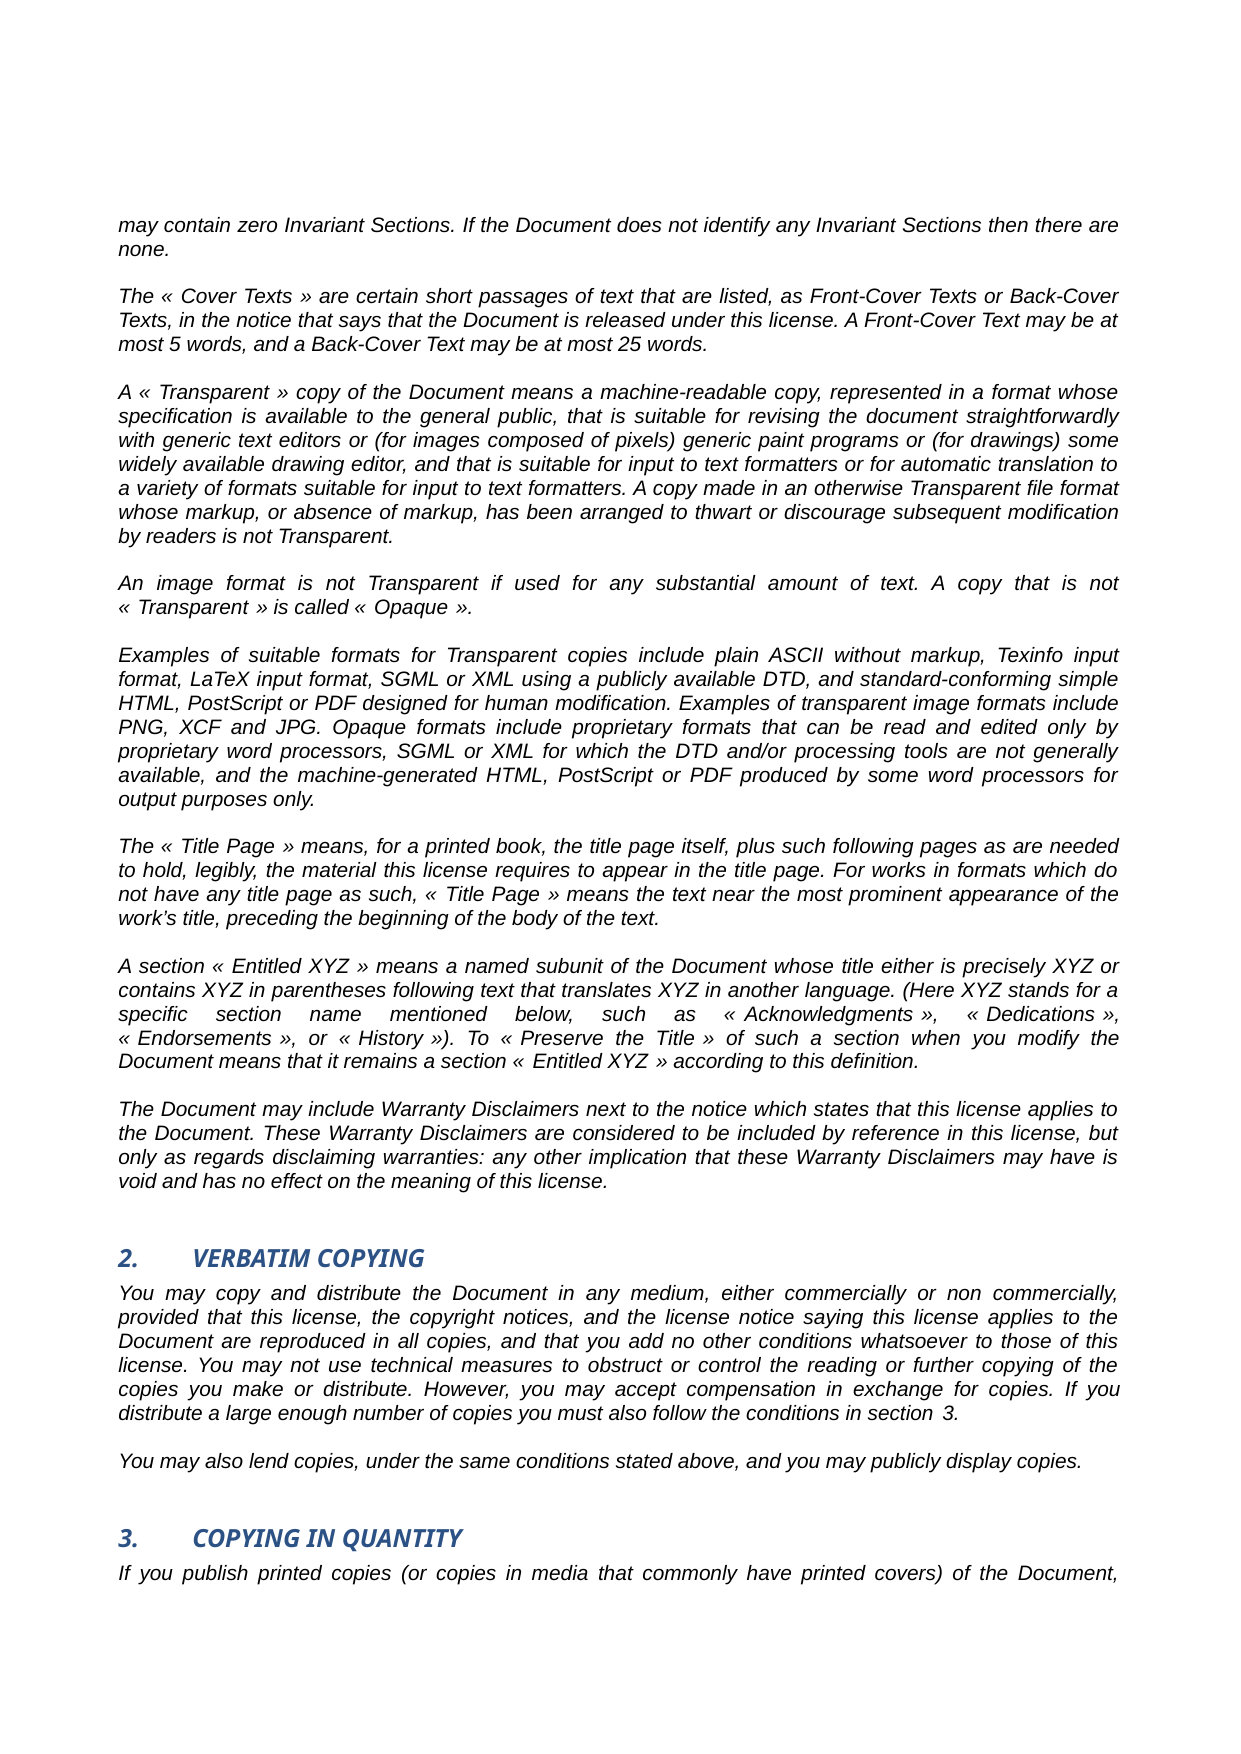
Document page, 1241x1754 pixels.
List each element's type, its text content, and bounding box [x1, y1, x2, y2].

subtitle 3. COPYING IN QUANTITY [118, 1521, 1122, 1555]
text The Document may include Warranty Disclaimers next to the notice which states that this license applies to the Document. These Warranty Disclaimers are considered to be included by reference in this license, but only as regards disclaiming warranties: any other implication that these Warranty Disclaimers may have is void and has no effect on the meaning of this license. [118, 1097, 1122, 1193]
text If you publish printed copies (or copies in media that commonly have printed covers) of the Document, [118, 1561, 1122, 1585]
text may contain zero Invariant Sections. If the Document does not identify any Invariant Sections then there are none. [118, 213, 1122, 261]
text Examples of suitable formats for Transparent copies include plain ASCII without markup, Texinfo input format, LaTeX input format, SGML or XML using a publicly available DTD, and standard-conforming simple HTML, PostScript or PDF designed for human modification. Examples of transparent image formats include PNG, XCF and JPG. Opaque formats include proprietary formats that can be read and edited only by proprietary word processors, SGML or XML for which the DTD and/or processing tools are not generally available, and the machine-generated HTML, PostScript or PDF produced by some word processors for output purposes only. [118, 643, 1122, 810]
text A section « Entitled XYZ » means a named subunit of the Document whose title either is precisely XYZ or contains XYZ in parentheses following text that translates XYZ in another language. (Here XYZ stands for a specific section name mentioned below, such as « Acknowledgments », « Dedications », « Endorsements », or « History »). To « Preserve the Title » of such a section when you modify the Document means that it remains a section « Entitled XYZ » according to this definition. [118, 953, 1122, 1073]
text An image format is not Transparent if used for any substantial amount of text. A copy that is not « Transparent » is called « Opaque ». [118, 571, 1122, 619]
text You may also lend copies, under the same conditions stated above, and you may publicly display copies. [118, 1448, 1122, 1472]
text A « Transparent » copy of the Document means a machine-readable copy, represented in a format whose specification is available to the general public, that is suitable for revising the document straightforwardly with generic text editors or (for images composed of pixels) generic paint programs or (for drawings) some widely available drawing editor, and that is suitable for input to text formatters or for automatic translation to a variety of formats suitable for input to text formatters. A copy made in an otherwise Transparent file format whose markup, or absence of markup, has been arranged to thwart or discourage subsequent modification by readers is not Transparent. [118, 380, 1122, 547]
text The « Cover Texts » are certain short passages of text that are listed, as Front-Cover Texts or Back-Cover Texts, in the notice that says that the Document is released under this license. A Front-Cover Text may be at most 5 words, and a Back-Cover Text may be at most 25 words. [118, 284, 1122, 356]
text The « Title Page » means, for a printed book, the title page itself, plus such following pages as are needed to hold, legibly, the material this license requires to appear in the title page. For works in formats which do not have any title page as such, « Title Page » means the text near the most prominent appearance of the work’s title, preceding the beginning of the body of the text. [118, 834, 1122, 930]
subtitle 2. VERBATIM COPYING [118, 1241, 1122, 1275]
text You may copy and distribute the Document in any medium, either commercially or non commercially, provided that this license, the copyright notices, and the license notice saying this license applies to the Document are reproduced in all copies, and that you add no other conditions whatsoever to those of this license. You may not use technical measures to obstruct or control the reading or further copying of the copies you make or distribute. However, you may accept compensation in exchange for copies. If you distribute a large enough number of copies you must also follow the conditions in section 3. [118, 1281, 1122, 1425]
